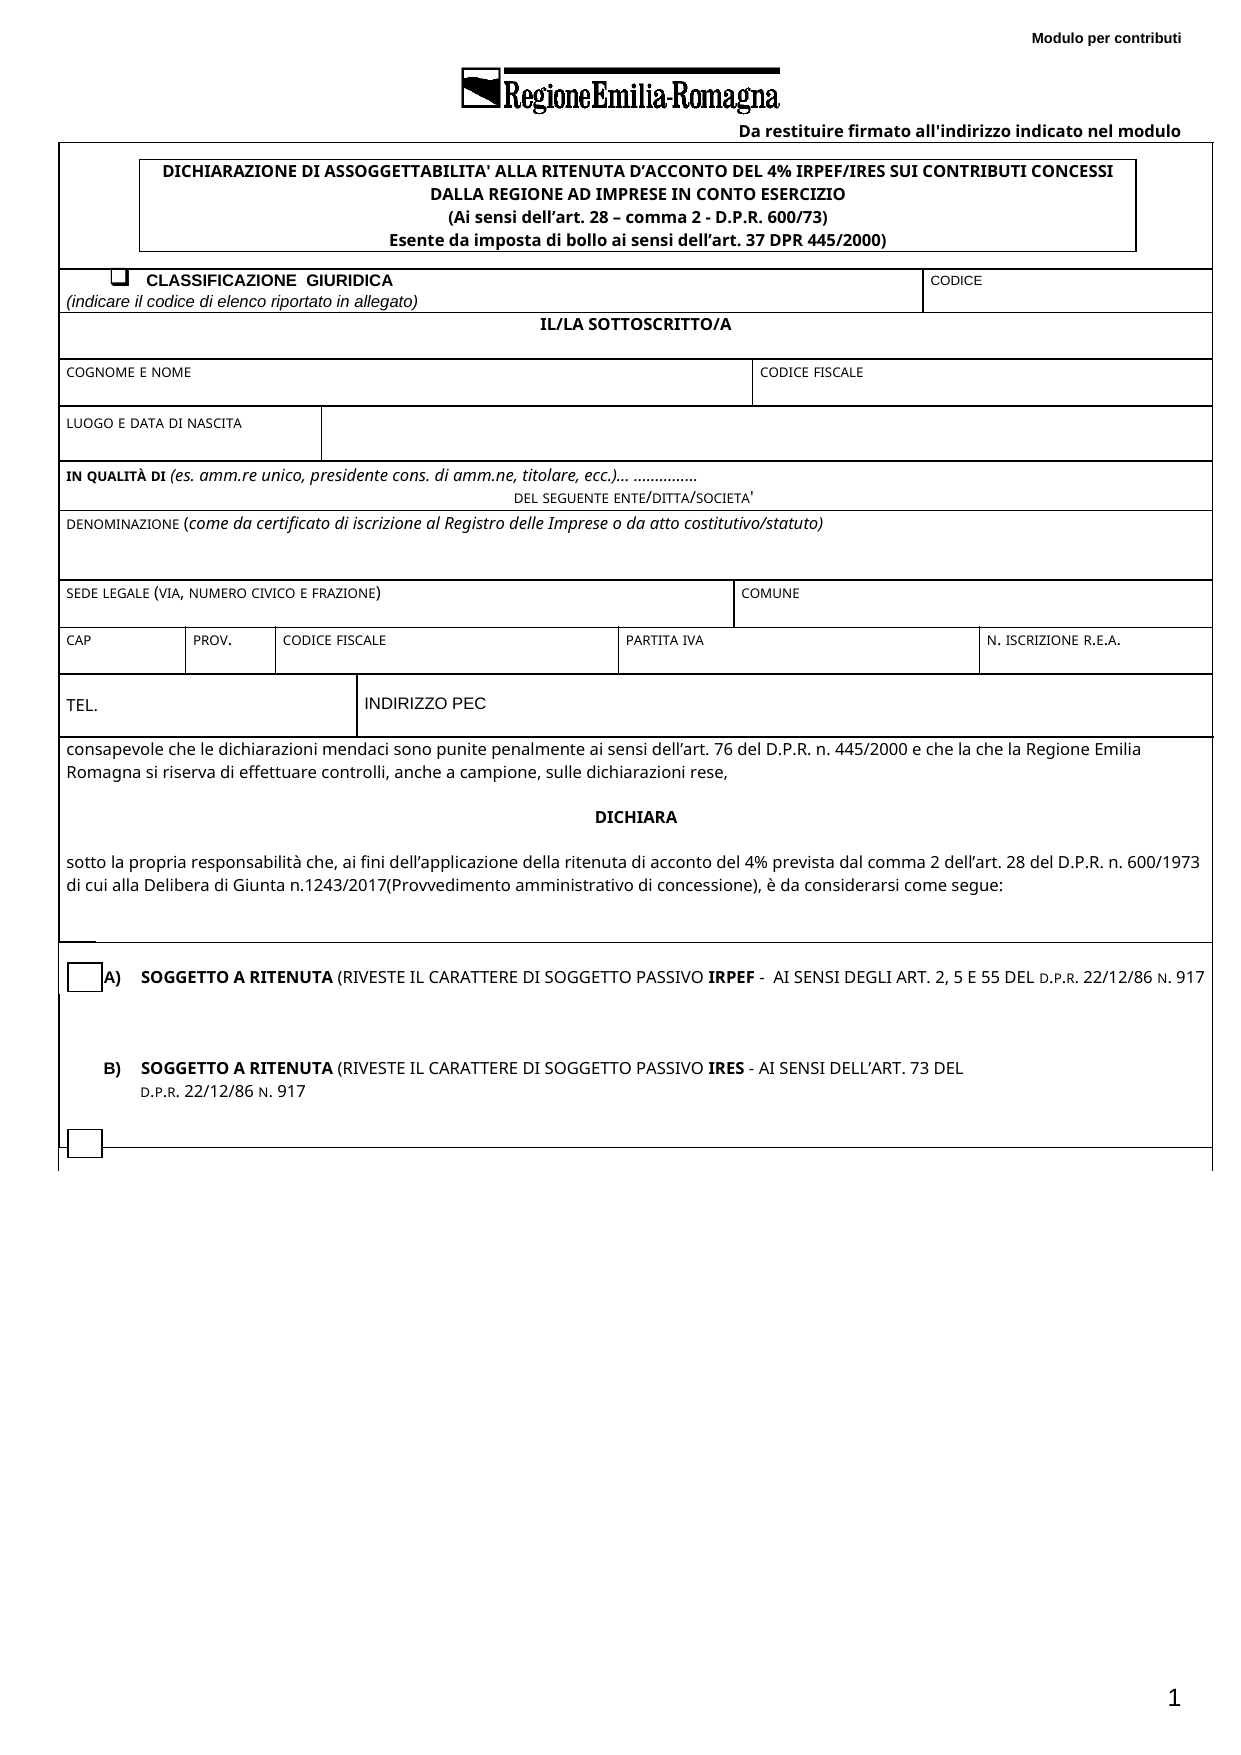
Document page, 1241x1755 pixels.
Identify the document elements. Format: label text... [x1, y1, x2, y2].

subtitle Da restituire firmato all'indirizzo indicato nel modulo [59, 119, 1181, 142]
table_header [1213, 142, 1220, 158]
table_cell sede legale (via, numero civico e frazione) [60, 581, 733, 626]
table_cell [59, 943, 96, 994]
table_cell [69, 964, 101, 991]
table_cell codice [924, 270, 1212, 311]
table_cell codice fiscale [753, 360, 1212, 405]
table_cell SOGGETTO A RITENUTA (RIVESTE IL CARATTERE DI SOGGETTO PASSIVO IRPEF - AI SENSI DEGLI ART. 2, 5 E 55 DEL d.p.r. 22/12/86 n. 917 SOGGETTO A RITENUTA (RIVESTE IL CARATTERE DI SOGGETTO PASSIVO IRES - AI SENSI DELL’ART. 73 DEL d.p.r. 22/12/86 n. 917 [96, 943, 1212, 1147]
table_cell codice fiscale [276, 628, 618, 673]
table_cell [1213, 268, 1220, 311]
table_cell luogo e data di nascita [60, 407, 321, 460]
table_cell TEL. [60, 675, 356, 736]
table_cell [96, 1148, 1212, 1171]
table_cell [96, 896, 1212, 941]
table_cell [1213, 460, 1220, 510]
table_cell partita iva [619, 628, 979, 673]
table_cell [1213, 251, 1220, 268]
table_cell [1137, 159, 1212, 251]
table_cell denominazione (come da certificato di iscrizione al Registro delle Imprese o da atto costitutivo/statuto) [60, 511, 1212, 579]
table_cell [1213, 405, 1220, 460]
table_cell [1213, 736, 1220, 896]
table_cell [60, 896, 96, 941]
table_cell cap [60, 628, 185, 673]
table_cell [1213, 510, 1220, 579]
table_cell [1213, 673, 1220, 736]
table_cell [59, 1148, 96, 1171]
table_cell [1213, 311, 1220, 358]
table_cell INDIRIZZO PEC [358, 675, 1212, 736]
table_cell [1213, 1147, 1220, 1171]
table_cell [60, 159, 139, 251]
table_cell [1213, 358, 1220, 405]
table_cell [1213, 159, 1220, 251]
table_cell cognome e nome [60, 360, 752, 405]
table_cell [60, 994, 96, 1147]
table_cell consapevole che le dichiarazioni mendaci sono punite penalmente ai sensi dell’art. 76 del D.P.R. n. 445/2000 e che la che la Regione Emilia Romagna si riserva di effettuare controlli, anche a campione, sulle dichiarazioni rese, DICHIARA sotto la propria responsabilità che, ai fini dell’applicazione della ritenuta di acconto del 4% prevista dal comma 2 dell’art. 28 del D.P.R. n. 600/1973 di cui alla Delibera di Giunta n.1243/2017(Provvedimento amministrativo di concessione), è da considerarsi come segue: (barrare la casella corrispondente) di Firenze si riserva di effettuare controlli, anche a campione, sulle dichiarazioni rese, che la Provincia di Firenze si riserva di effettuare controlli, anche a campione, sulle dichiarazioni rese, DICHIARA sotto la propria responsabilità che, ai fini dell’applicazione della ritenuta di acconto del 4% prevista dal secondo comma dell’art. 28 del D.P.R. n. 600/1973, il contributo di Euro ………………….di cui alla Determinazione Dirigenziale n° ……. del …………….., oggetto della richiesta a cui viene allegata la presente dichiarazione, è da considerarsi come segue (barrare la casella corrispondente): 􀀀 soggetto a ritenuta 􀀀 non soggetto a ritenuta in quanto: 􀀀 il soggetto beneficiario del contributo non esercita, neppure in modo occasionale, attività che la Provincia di Firenze si riserva di effettuare controlli, anche a campione, sulle dichiarazioni rese, DICHIARA sotto la propria responsabilità che, ai fini dell’applicazione della ritenuta di acconto del 4% prevista dal secondo comma dell’art. 28 del D.P.R. n. 600/1973, il contributo di Euro ………………….di cui alla Determinazione Dirigenziale n° ……. del …………….., oggetto della richiesta a cui viene allegata la presente dichiarazione, è da considerarsi come segue (barrare la casella corrispondente): consapevole D I C H I A R A [60, 738, 1212, 896]
table_cell n. iscrizione r.e.a. [980, 628, 1212, 673]
table_cell [1213, 994, 1220, 1147]
table_cell [69, 1130, 101, 1157]
table_cell [1213, 941, 1220, 994]
table_cell IL/LA SOTTOSCRITTO/A [60, 313, 1212, 358]
table_cell DICHIARAZIONE DI ASSOGGETTABILITA' ALLA RITENUTA D’ACCONTO DEL 4% IRPEF/IRES SUI CONTRIBUTI CONCESSI DALLA REGIONE AD IMPRESE IN CONTO ESERCIZIO (Ai sensi dell’art. 28 – comma 2 - D.P.R. 600/73) Esente da imposta di bollo ai sensi dell’art. 37 DPR 445/2000) [140, 160, 1135, 251]
table_cell CLASSIFICAZIONE GIURIDICA (indicare il codice di elenco riportato in allegato) [60, 270, 922, 311]
table_header [60, 143, 1212, 158]
table_cell prov. [186, 628, 275, 673]
table_cell [1213, 896, 1220, 941]
table_cell in qualità di (es. amm.re unico, presidente cons. di amm.ne, titolare, ecc.)… …………… del seguente ente/ditta/societa' [60, 462, 1212, 510]
table_cell [1213, 579, 1220, 626]
table_cell [322, 407, 1212, 460]
table_cell [60, 251, 1212, 268]
table_cell comune [735, 581, 1212, 626]
table_cell [1213, 626, 1220, 673]
